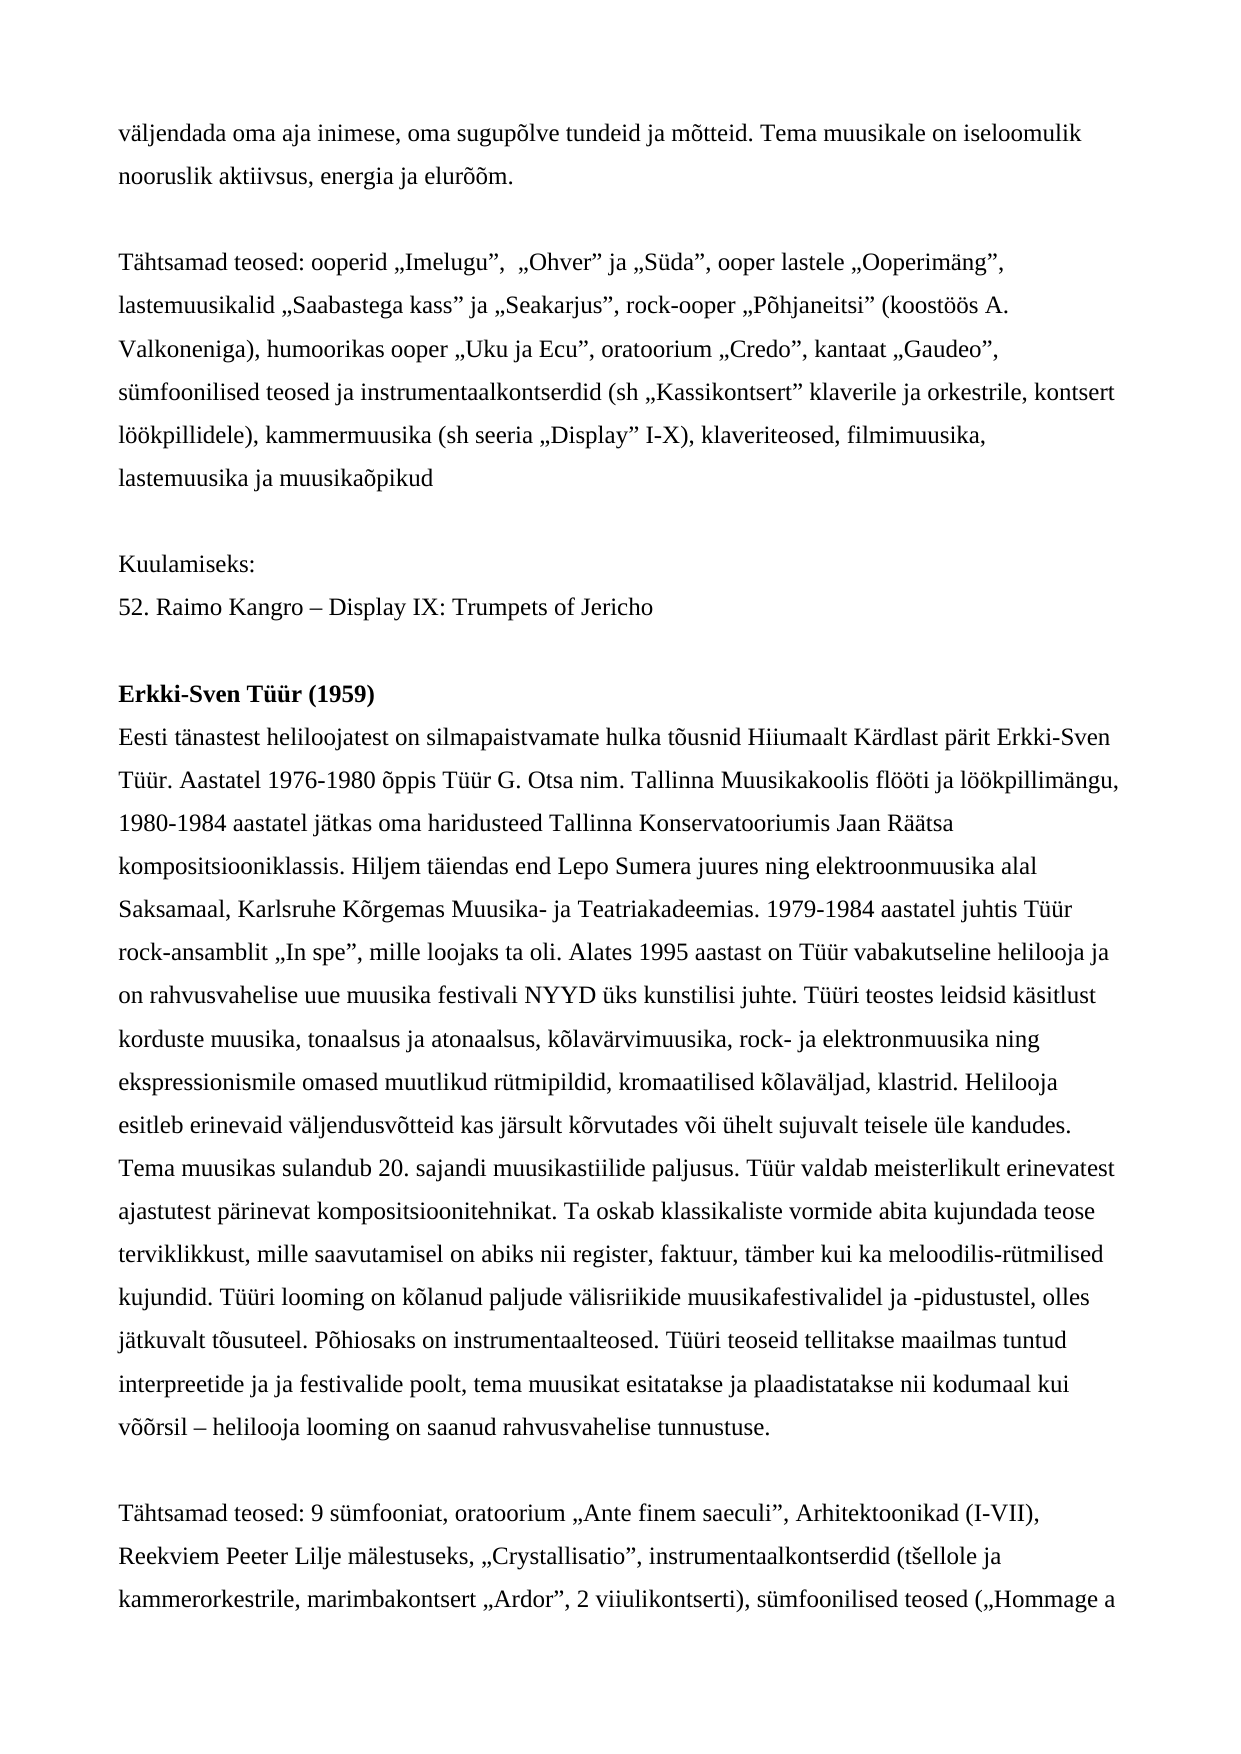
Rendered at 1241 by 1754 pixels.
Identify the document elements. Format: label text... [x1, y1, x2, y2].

text Kuulamiseks: [118, 549, 1122, 578]
text Tähtsamad teosed: ooperid „Imelugu”, „Ohver” ja „Süda”, ooper lastele „Ooperimäng”, lastemuusikalid „Saabastega kass” ja „Seakarjus”, rock-ooper „Põhjaneitsi” (koostöös A. Valkoneniga), humoorikas ooper „Uku ja Ecu”, oratoorium „Credo”, kantaat „Gaudeo”, sümfoonilised teosed ja instrumentaalkontserdid (sh „Kassikontsert” klaverile ja orkestrile, kontsert löökpillidele), kammermuusika (sh seeria „Display” I-X), klaveriteosed, filmimuusika, lastemuusika ja muusikaõpikud [118, 247, 1122, 492]
text Tähtsamad teosed: 9 sümfooniat, oratoorium „Ante finem saeculi”, Arhitektoonikad (I-VII), Reekviem Peeter Lilje mälestuseks, „Crystallisatio”, instrumentaalkontserdid (tšellole ja kammerorkestrile, marimbakontsert „Ardor”, 2 viiulikontserti), sümfoonilised teosed („Hommage a [118, 1498, 1122, 1613]
text Eesti tänastest heliloojatest on silmapaistvamate hulka tõusnid Hiiumaalt Kärdlast pärit Erkki-Sven Tüür. Aastatel 1976-1980 õppis Tüür G. Otsa nim. Tallinna Muusikakoolis flööti ja löökpillimängu, 1980-1984 aastatel jätkas oma haridusteed Tallinna Konservatooriumis Jaan Räätsa kompositsiooniklassis. Hiljem täiendas end Lepo Sumera juures ning elektroonmuusika alal Saksamaal, Karlsruhe Kõrgemas Muusika- ja Teatriakadeemias. 1979-1984 aastatel juhtis Tüür rock-ansamblit „In spe”, mille loojaks ta oli. Alates 1995 aastast on Tüür vabakutseline helilooja ja on rahvusvahelise uue muusika festivali NYYD üks kunstilisi juhte. Tüüri teostes leidsid käsitlust korduste muusika, tonaalsus ja atonaalsus, kõlavärvimuusika, rock- ja elektronmuusika ning ekspressionismile omased muutlikud rütmipildid, kromaatilised kõlaväljad, klastrid. Helilooja esitleb erinevaid väljendusvõtteid kas järsult kõrvutades või ühelt sujuvalt teisele üle kandudes. Tema muusikas sulandub 20. sajandi muusikastiilide paljusus. Tüür valdab meisterlikult erinevatest ajastutest pärinevat kompositsioonitehnikat. Ta oskab klassikaliste vormide abita kujundada teose terviklikkust, mille saavutamisel on abiks nii register, faktuur, tämber kui ka meloodilis-rütmilised kujundid. Tüüri looming on kõlanud paljude välisriikide muusikafestivalidel ja -pidustustel, olles jätkuvalt tõusuteel. Põhiosaks on instrumentaalteosed. Tüüri teoseid tellitakse maailmas tuntud interpreetide ja ja festivalide poolt, tema muusikat esitatakse ja plaadistatakse nii kodumaal kui võõrsil – helilooja looming on saanud rahvusvahelise tunnustuse. [118, 722, 1122, 1441]
text väljendada oma aja inimese, oma sugupõlve tundeid ja mõtteid. Tema muusikale on iseloomulik nooruslik aktiivsus, energia ja elurõõm. [118, 118, 1122, 190]
text Erkki-Sven Tüür (1959) [118, 679, 1122, 707]
text 52. Raimo Kangro – Display IX: Trumpets of Jericho [118, 592, 1122, 621]
